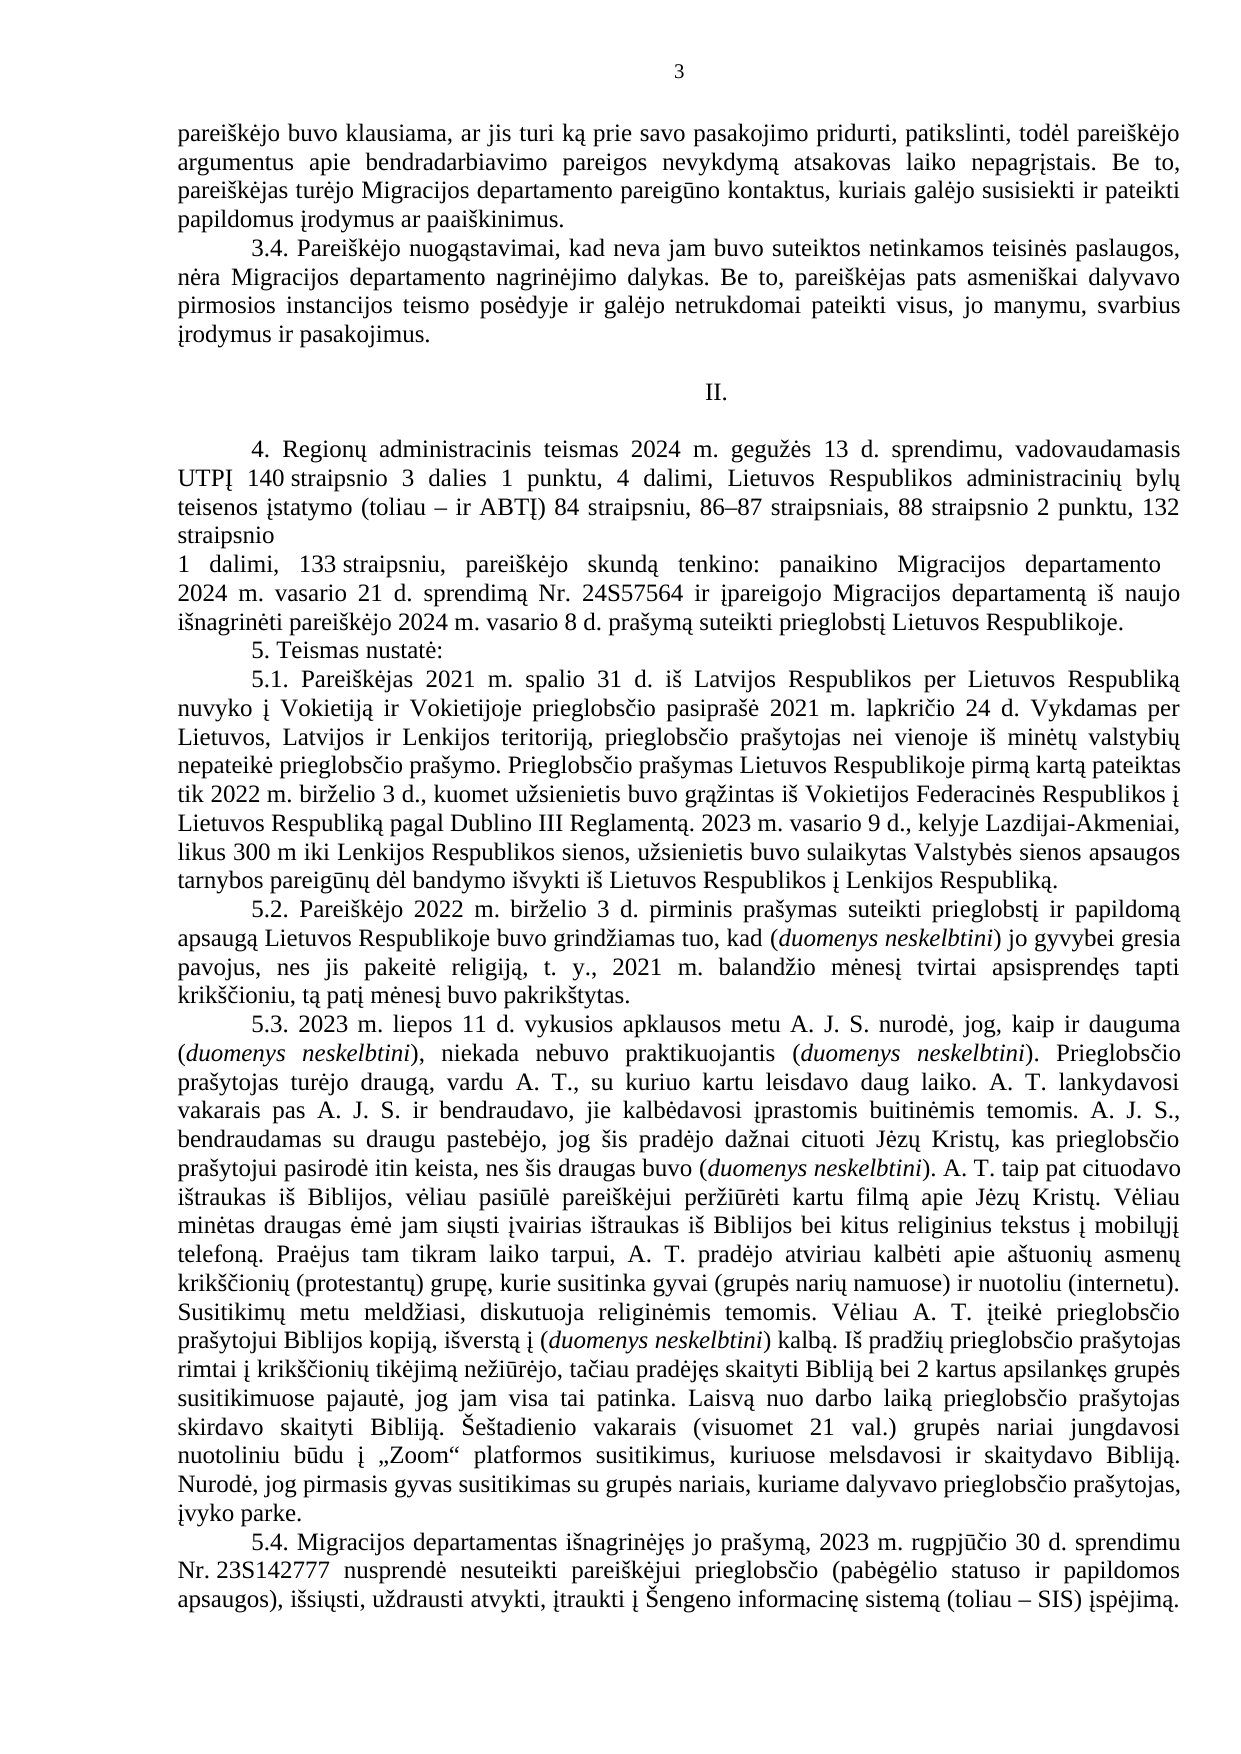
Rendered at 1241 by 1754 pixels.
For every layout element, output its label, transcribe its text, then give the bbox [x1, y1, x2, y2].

text 5.1. Pareiškėjas 2021 m. spalio 31 d. iš Latvijos Respublikos per Lietuvos Respubliką nuvyko į Vokietiją ir Vokietijoje prieglobsčio pasiprašė 2021 m. lapkričio 24 d. Vykdamas per Lietuvos, Latvijos ir Lenkijos teritoriją, prieglobsčio prašytojas nei vienoje iš minėtų valstybių nepateikė prieglobsčio prašymo. Prieglobsčio prašymas Lietuvos Respublikoje pirmą kartą pateiktas tik 2022 m. birželio 3 d., kuomet užsienietis buvo grąžintas iš Vokietijos Federacinės Respublikos į Lietuvos Respubliką pagal Dublino III Reglamentą. 2023 m. vasario 9 d., kelyje Lazdijai-Akmeniai, likus 300 m iki Lenkijos Respublikos sienos, užsienietis buvo sulaikytas Valstybės sienos apsaugos tarnybos pareigūnų dėl bandymo išvykti iš Lietuvos Respublikos į Lenkijos Respubliką. [177, 664, 1181, 894]
text 5. Teismas nustatė: [177, 636, 1181, 664]
text 3.4. Pareiškėjo nuogąstavimai, kad neva jam buvo suteiktos netinkamos teisinės paslaugos, nėra Migracijos departamento nagrinėjimo dalykas. Be to, pareiškėjas pats asmeniškai dalyvavo pirmosios instancijos teismo posėdyje ir galėjo netrukdomai pateikti visus, jo manymu, svarbius įrodymus ir pasakojimus. [177, 233, 1181, 348]
text pareiškėjo buvo klausiama, ar jis turi ką prie savo pasakojimo pridurti, patikslinti, todėl pareiškėjo argumentus apie bendradarbiavimo pareigos nevykdymą atsakovas laiko nepagrįstais. Be to, pareiškėjas turėjo Migracijos departamento pareigūno kontaktus, kuriais galėjo susisiekti ir pateikti papildomus įrodymus ar paaiškinimus. [177, 118, 1181, 233]
text 5.2. Pareiškėjo 2022 m. birželio 3 d. pirminis prašymas suteikti prieglobstį ir papildomą apsaugą Lietuvos Respublikoje buvo grindžiamas tuo, kad (duomenys neskelbtini) jo gyvybei gresia pavojus, nes jis pakeitė religiją, t. y., 2021 m. balandžio mėnesį tvirtai apsisprendęs tapti krikščioniu, tą patį mėnesį buvo pakrikštytas. [177, 894, 1181, 1009]
text II. [251, 377, 1181, 406]
text 5.4. Migracijos departamentas išnagrinėjęs jo prašymą, 2023 m. rugpjūčio 30 d. sprendimu Nr. 23S142777 nusprendė nesuteikti pareiškėjui prieglobsčio (pabėgėlio statuso ir papildomos apsaugos), išsiųsti, uždrausti atvykti, įtraukti į Šengeno informacinę sistemą (toliau – SIS) įspėjimą. [177, 1527, 1181, 1613]
text 4. Regionų administracinis teismas 2024 m. gegužės 13 d. sprendimu, vadovaudamasis UTPĮ 140 straipsnio 3 dalies 1 punktu, 4 dalimi, Lietuvos Respublikos administracinių bylų teisenos įstatymo (toliau – ir ABTĮ) 84 straipsniu, 86–87 straipsniais, 88 straipsnio 2 punktu, 132 straipsnio 1 dalimi, 133 straipsniu, pareiškėjo skundą tenkino: panaikino Migracijos departamento 2024 m. vasario 21 d. sprendimą Nr. 24S57564 ir įpareigojo Migracijos departamentą iš naujo išnagrinėti pareiškėjo 2024 m. vasario 8 d. prašymą suteikti prieglobstį Lietuvos Respublikoje. [177, 434, 1181, 636]
text 5.3. 2023 m. liepos 11 d. vykusios apklausos metu A. J. S. nurodė, jog, kaip ir dauguma (duomenys neskelbtini), niekada nebuvo praktikuojantis (duomenys neskelbtini). Prieglobsčio prašytojas turėjo draugą, vardu A. T., su kuriuo kartu leisdavo daug laiko. A. T. lankydavosi vakarais pas A. J. S. ir bendraudavo, jie kalbėdavosi įprastomis buitinėmis temomis. A. J. S., bendraudamas su draugu pastebėjo, jog šis pradėjo dažnai cituoti Jėzų Kristų, kas prieglobsčio prašytojui pasirodė itin keista, nes šis draugas buvo (duomenys neskelbtini). A. T. taip pat cituodavo ištraukas iš Biblijos, vėliau pasiūlė pareiškėjui peržiūrėti kartu filmą apie Jėzų Kristų. Vėliau minėtas draugas ėmė jam siųsti įvairias ištraukas iš Biblijos bei kitus religinius tekstus į mobilųjį telefoną. Praėjus tam tikram laiko tarpui, A. T. pradėjo atviriau kalbėti apie aštuonių asmenų krikščionių (protestantų) grupę, kurie susitinka gyvai (grupės narių namuose) ir nuotoliu (internetu). Susitikimų metu meldžiasi, diskutuoja religinėmis temomis. Vėliau A. T. įteikė prieglobsčio prašytojui Biblijos kopiją, išverstą į (duomenys neskelbtini) kalbą. Iš pradžių prieglobsčio prašytojas rimtai į krikščionių tikėjimą nežiūrėjo, tačiau pradėjęs skaityti Bibliją bei 2 kartus apsilankęs grupės susitikimuose pajautė, jog jam visa tai patinka. Laisvą nuo darbo laiką prieglobsčio prašytojas skirdavo skaityti Bibliją. Šeštadienio vakarais (visuomet 21 val.) grupės nariai jungdavosi nuotoliniu būdu į „Zoom“ platformos susitikimus, kuriuose melsdavosi ir skaitydavo Bibliją. Nurodė, jog pirmasis gyvas susitikimas su grupės nariais, kuriame dalyvavo prieglobsčio prašytojas, įvyko parke. [177, 1009, 1181, 1527]
